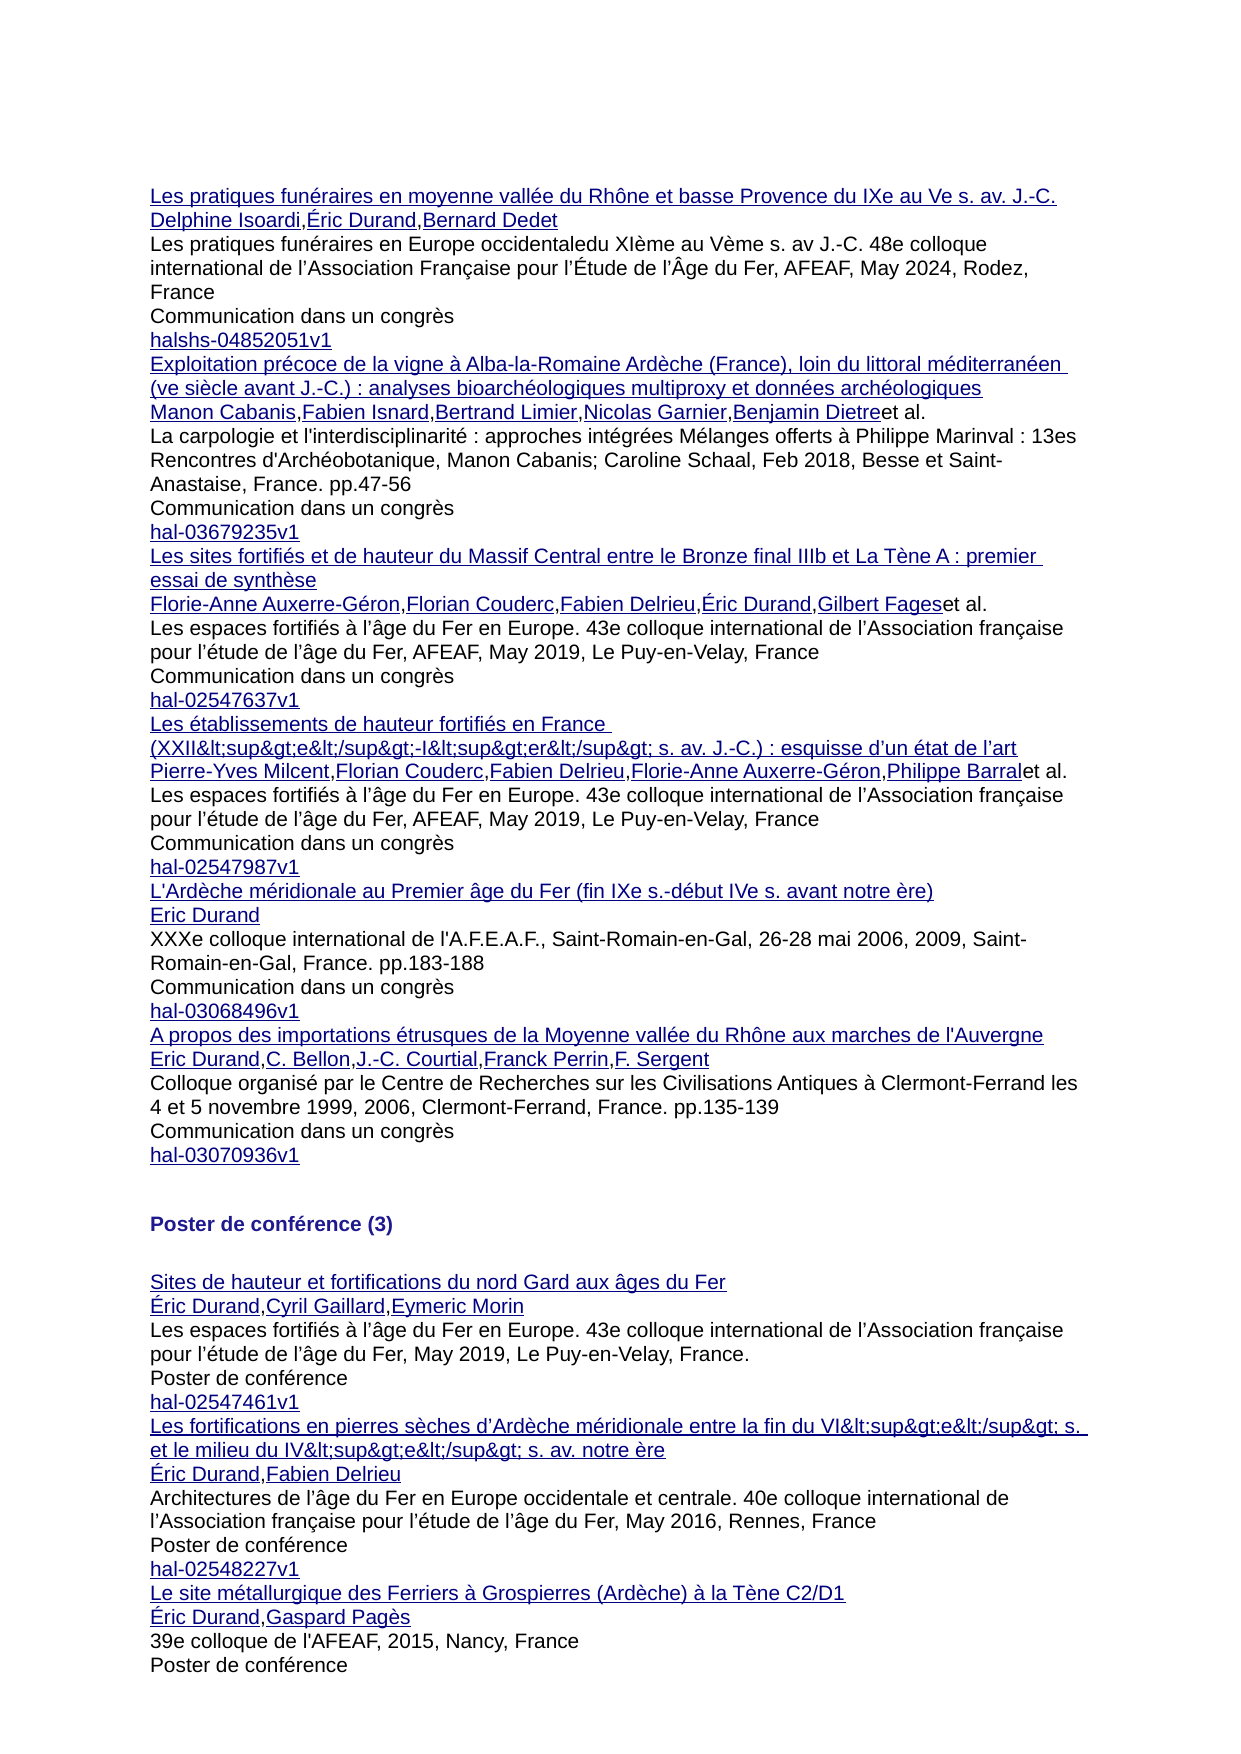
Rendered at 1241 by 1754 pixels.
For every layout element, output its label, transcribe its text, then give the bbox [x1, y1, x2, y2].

table_cell Les établissements de hauteur fortifiés en France (XXII&lt;sup&gt;e&lt;/sup&gt;-I&lt;sup&gt;er&lt;/sup&gt; s. av. J.-C.) : esquisse d’un état de l’art Pierre-Yves Milcent,Florian Couderc,Fabien Delrieu,Florie-Anne Auxerre-Géron,Philippe Barralet al. Les espaces fortifiés à l’âge du Fer en Europe. 43e colloque international de l’Association française pour l’étude de l’âge du Fer, AFEAF, May 2019, Le Puy-en-Velay, France Communication dans un congrès hal-02547987v1 [150, 711, 1090, 879]
table_header Les pratiques funéraires en moyenne vallée du Rhône et basse Provence du IXe au Ve s. av. J.-C. Delphine Isoardi,Éric Durand,Bernard Dedet Les pratiques funéraires en Europe occidentaledu XIème au Vème s. av J.-C. 48e colloque international de l’Association Française pour l’Étude de l’Âge du Fer, AFEAF, May 2024, Rodez, France Communication dans un congrès halshs-04852051v1 [150, 184, 1090, 352]
table_cell Les sites fortifiés et de hauteur du Massif Central entre le Bronze final IIIb et La Tène A : premier essai de synthèse Florie-Anne Auxerre-Géron,Florian Couderc,Fabien Delrieu,Éric Durand,Gilbert Fageset al. Les espaces fortifiés à l’âge du Fer en Europe. 43e colloque international de l’Association française pour l’étude de l’âge du Fer, AFEAF, May 2019, Le Puy-en-Velay, France Communication dans un congrès hal-02547637v1 [150, 544, 1090, 711]
table_cell Les fortifications en pierres sèches d’Ardèche méridionale entre la fin du VI&lt;sup&gt;e&lt;/sup&gt; s. et le milieu du IV&lt;sup&gt;e&lt;/sup&gt; s. av. notre ère Éric Durand,Fabien Delrieu Architectures de l’âge du Fer en Europe occidentale et centrale. 40e colloque international de l’Association française pour l’étude de l’âge du Fer, May 2016, Rennes, France Poster de conférence hal-02548227v1 [150, 1414, 1090, 1581]
table_header Sites de hauteur et fortifications du nord Gard aux âges du Fer Éric Durand,Cyril Gaillard,Eymeric Morin Les espaces fortifiés à l’âge du Fer en Europe. 43e colloque international de l’Association française pour l’étude de l’âge du Fer, May 2019, Le Puy-en-Velay, France. Poster de conférence hal-02547461v1 [150, 1270, 1090, 1413]
subtitle Poster de conférence (3) [150, 1211, 1090, 1235]
table_cell Le site métallurgique des Ferriers à Grospierres (Ardèche) à la Tène C2/D1 Éric Durand,Gaspard Pagès 39e colloque de l'AFEAF, 2015, Nancy, France Poster de conférence [150, 1581, 1090, 1677]
table_cell Exploitation précoce de la vigne à Alba-la-Romaine Ardèche (France), loin du littoral méditerranéen (ve siècle avant J.-C.) : analyses bioarchéologiques multiproxy et données archéologiques Manon Cabanis,Fabien Isnard,Bertrand Limier,Nicolas Garnier,Benjamin Dietreet al. La carpologie et l'interdisciplinarité : approches intégrées Mélanges offerts à Philippe Marinval : 13es Rencontres d'Archéobotanique, Manon Cabanis; Caroline Schaal, Feb 2018, Besse et Saint-Anastaise, France. pp.47-56 Communication dans un congrès hal-03679235v1 [150, 352, 1090, 544]
table_cell L'Ardèche méridionale au Premier âge du Fer (fin IXe s.-début IVe s. avant notre ère) Eric Durand XXXe colloque international de l'A.F.E.A.F., Saint-Romain-en-Gal, 26-28 mai 2006, 2009, Saint-Romain-en-Gal, France. pp.183-188 Communication dans un congrès hal-03068496v1 [150, 879, 1090, 1023]
table_cell A propos des importations étrusques de la Moyenne vallée du Rhône aux marches de l'Auvergne Eric Durand,C. Bellon,J.-C. Courtial,Franck Perrin,F. Sergent Colloque organisé par le Centre de Recherches sur les Civilisations Antiques à Clermont-Ferrand les 4 et 5 novembre 1999, 2006, Clermont-Ferrand, France. pp.135-139 Communication dans un congrès hal-03070936v1 [150, 1023, 1090, 1167]
